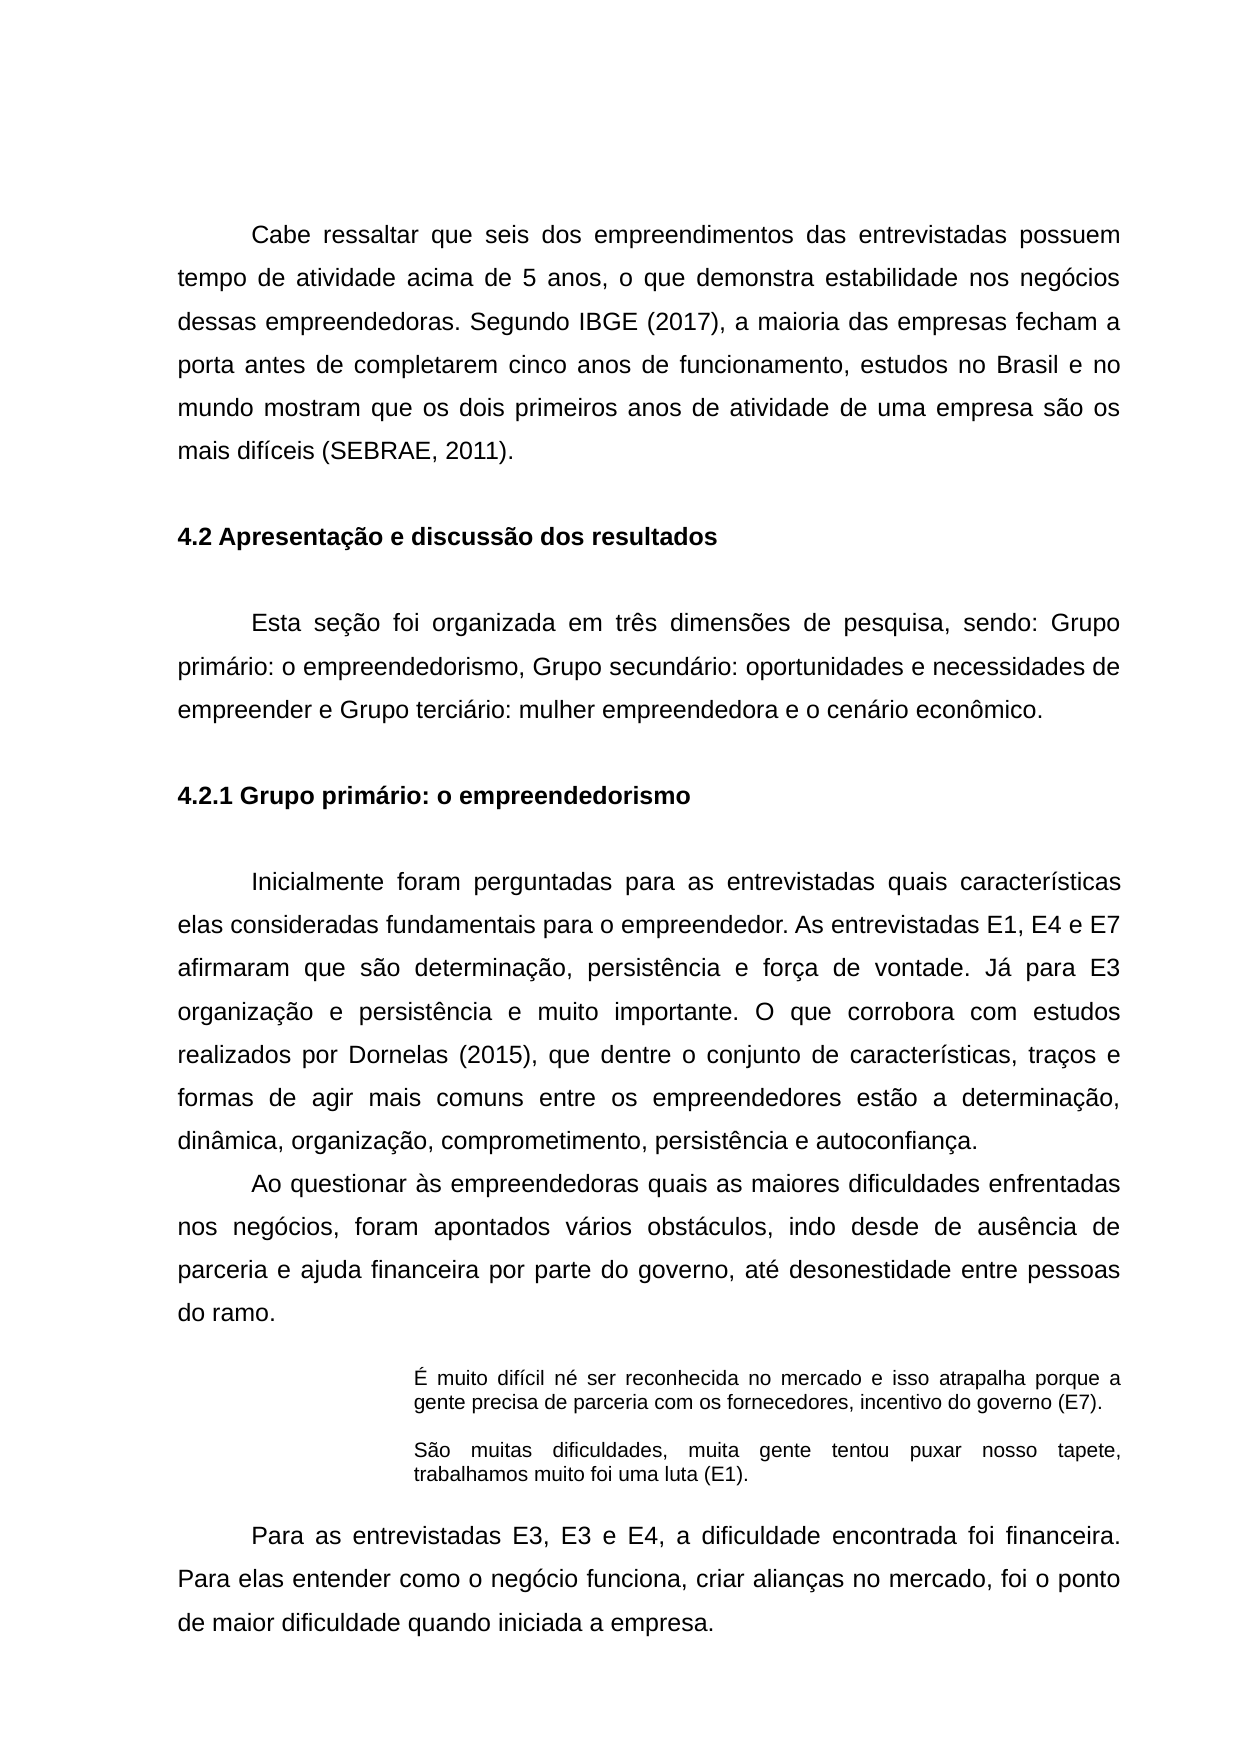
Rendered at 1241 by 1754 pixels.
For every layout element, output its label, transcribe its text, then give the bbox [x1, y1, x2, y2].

text 4.2.1 Grupo primário: o empreendedorismo [177, 781, 1122, 810]
text 4.2 Apresentação e discussão dos resultados [177, 522, 1122, 551]
text Ao questionar às empreendedoras quais as maiores dificuldades enfrentadas nos negócios, foram apontados vários obstáculos, indo desde de ausência de parceria e ajuda financeira por parte do governo, até desonestidade entre pessoas do ramo. [177, 1169, 1122, 1327]
text Cabe ressaltar que seis dos empreendimentos das entrevistadas possuem tempo de atividade acima de 5 anos, o que demonstra estabilidade nos negócios dessas empreendedoras. Segundo IBGE (2017), a maioria das empresas fecham a porta antes de completarem cinco anos de funcionamento, estudos no Brasil e no mundo mostram que os dois primeiros anos de atividade de uma empresa são os mais difíceis (SEBRAE, 2011). [177, 220, 1122, 465]
text São muitas dificuldades, muita gente tentou puxar nosso tapete, trabalhamos muito foi uma luta (E1). [413, 1437, 1122, 1485]
text Para as entrevistadas E3, E3 e E4, a dificuldade encontrada foi financeira. Para elas entender como o negócio funciona, criar alianças no mercado, foi o ponto de maior dificuldade quando iniciada a empresa. [177, 1521, 1122, 1636]
text Esta seção foi organizada em três dimensões de pesquisa, sendo: Grupo primário: o empreendedorismo, Grupo secundário: oportunidades e necessidades de empreender e Grupo terciário: mulher empreendedora e o cenário econômico. [177, 608, 1122, 723]
text Inicialmente foram perguntadas para as entrevistadas quais características elas consideradas fundamentais para o empreendedor. As entrevistadas E1, E4 e E7 afirmaram que são determinação, persistência e força de vontade. Já para E3 organização e persistência e muito importante. O que corrobora com estudos realizados por Dornelas (2015), que dentre o conjunto de características, traços e formas de agir mais comuns entre os empreendedores estão a determinação, dinâmica, organização, comprometimento, persistência e autoconfiança. [177, 867, 1122, 1155]
text É muito difícil né ser reconhecida no mercado e isso atrapalha porque a gente precisa de parceria com os fornecedores, incentivo do governo (E7). [413, 1366, 1122, 1413]
